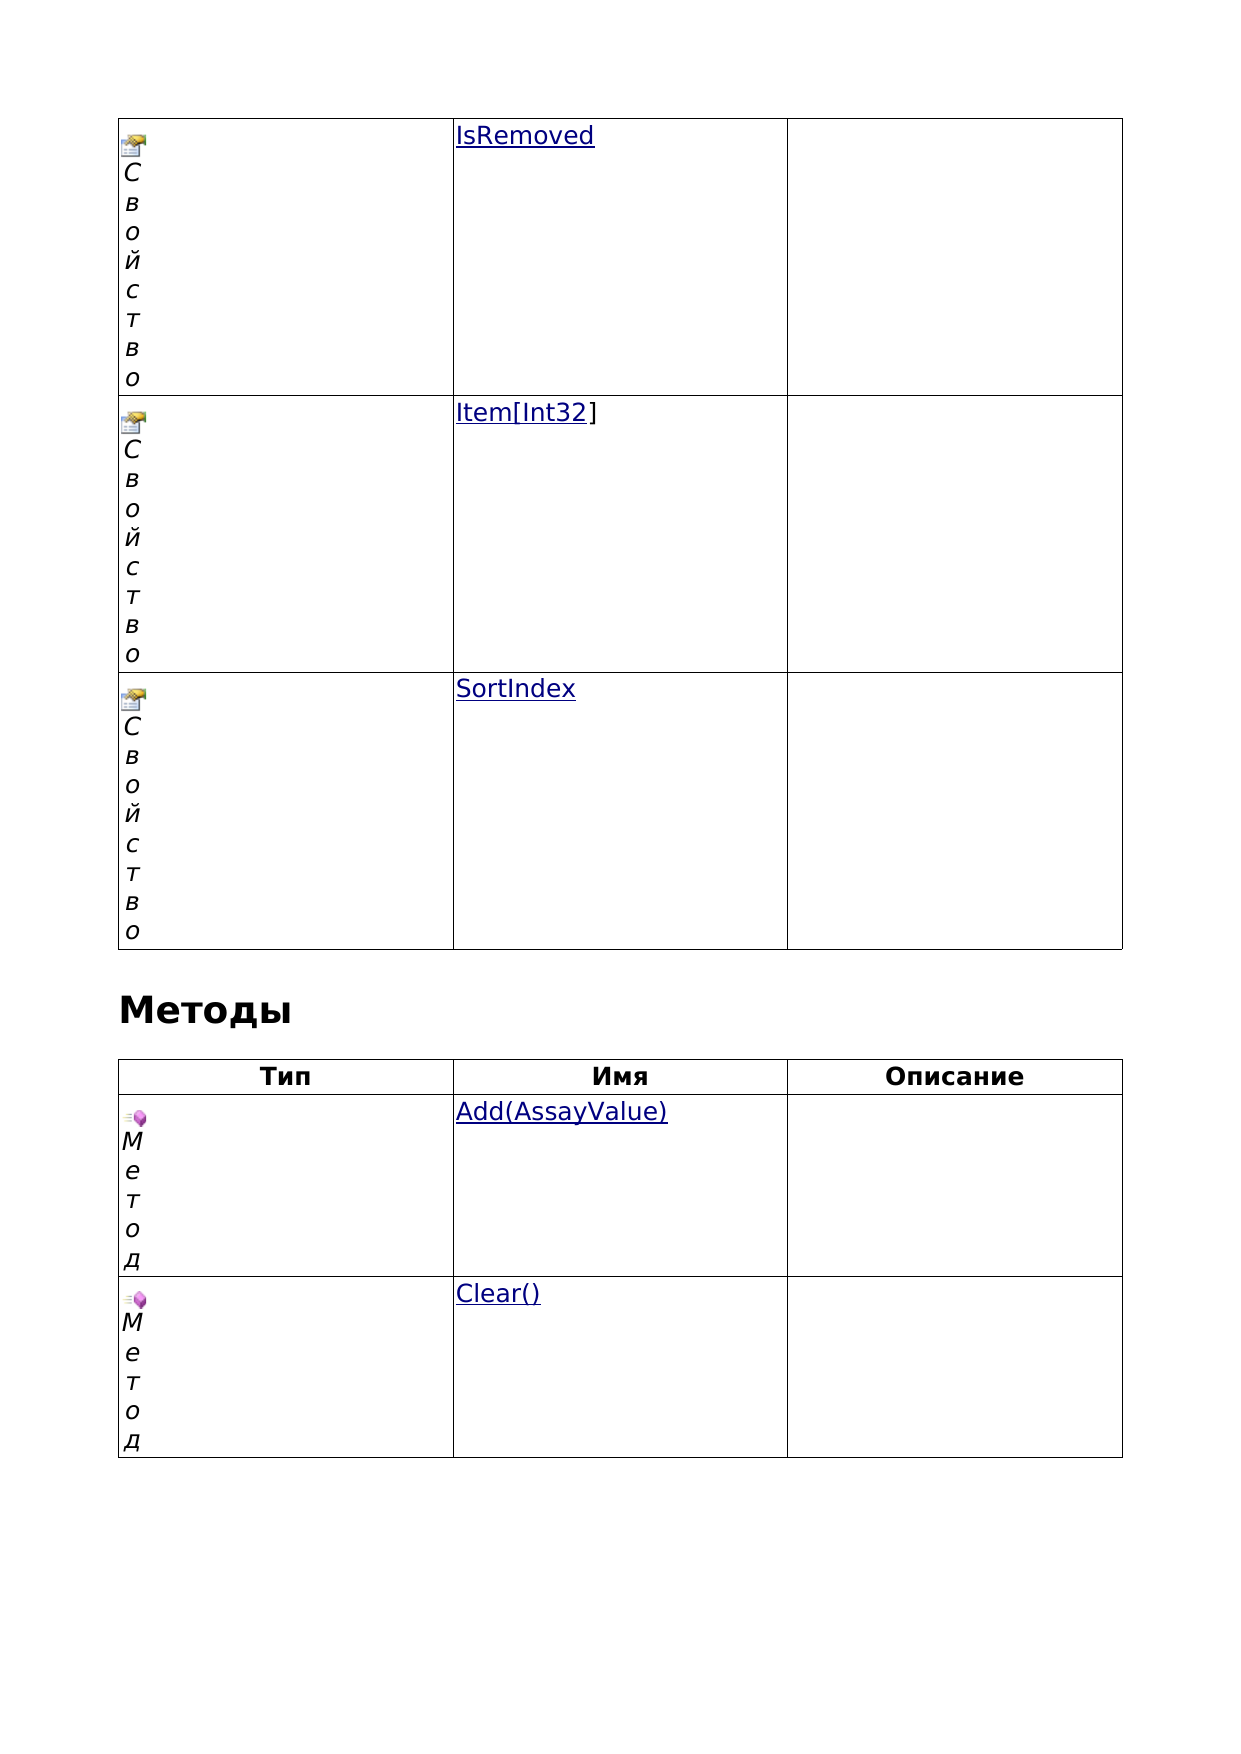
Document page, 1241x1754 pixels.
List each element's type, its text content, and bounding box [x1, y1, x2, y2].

picture [121, 410, 147, 436]
table_cell Add(AssayValue) [454, 1095, 787, 1276]
picture [121, 687, 147, 713]
table_cell [119, 396, 453, 672]
table_cell IsRemoved [454, 119, 787, 395]
table_header Имя [454, 1060, 787, 1094]
table_cell [119, 1277, 453, 1457]
table_cell [788, 1095, 1122, 1276]
table_cell SortIndex [454, 673, 787, 948]
table_cell [119, 1095, 453, 1276]
table_header Описание [788, 1060, 1122, 1094]
table_cell Clear() [454, 1277, 787, 1457]
picture [121, 1291, 147, 1309]
table_cell [119, 673, 453, 948]
table_cell [788, 673, 1122, 948]
table_header Тип [119, 1060, 453, 1094]
table_cell [788, 119, 1122, 395]
table_cell [788, 396, 1122, 672]
subtitle Методы [118, 988, 1122, 1032]
table_cell [788, 1277, 1122, 1457]
table_cell Item[Int32] [454, 396, 787, 672]
table_cell [119, 119, 453, 395]
picture [121, 1110, 147, 1127]
picture [121, 133, 147, 159]
